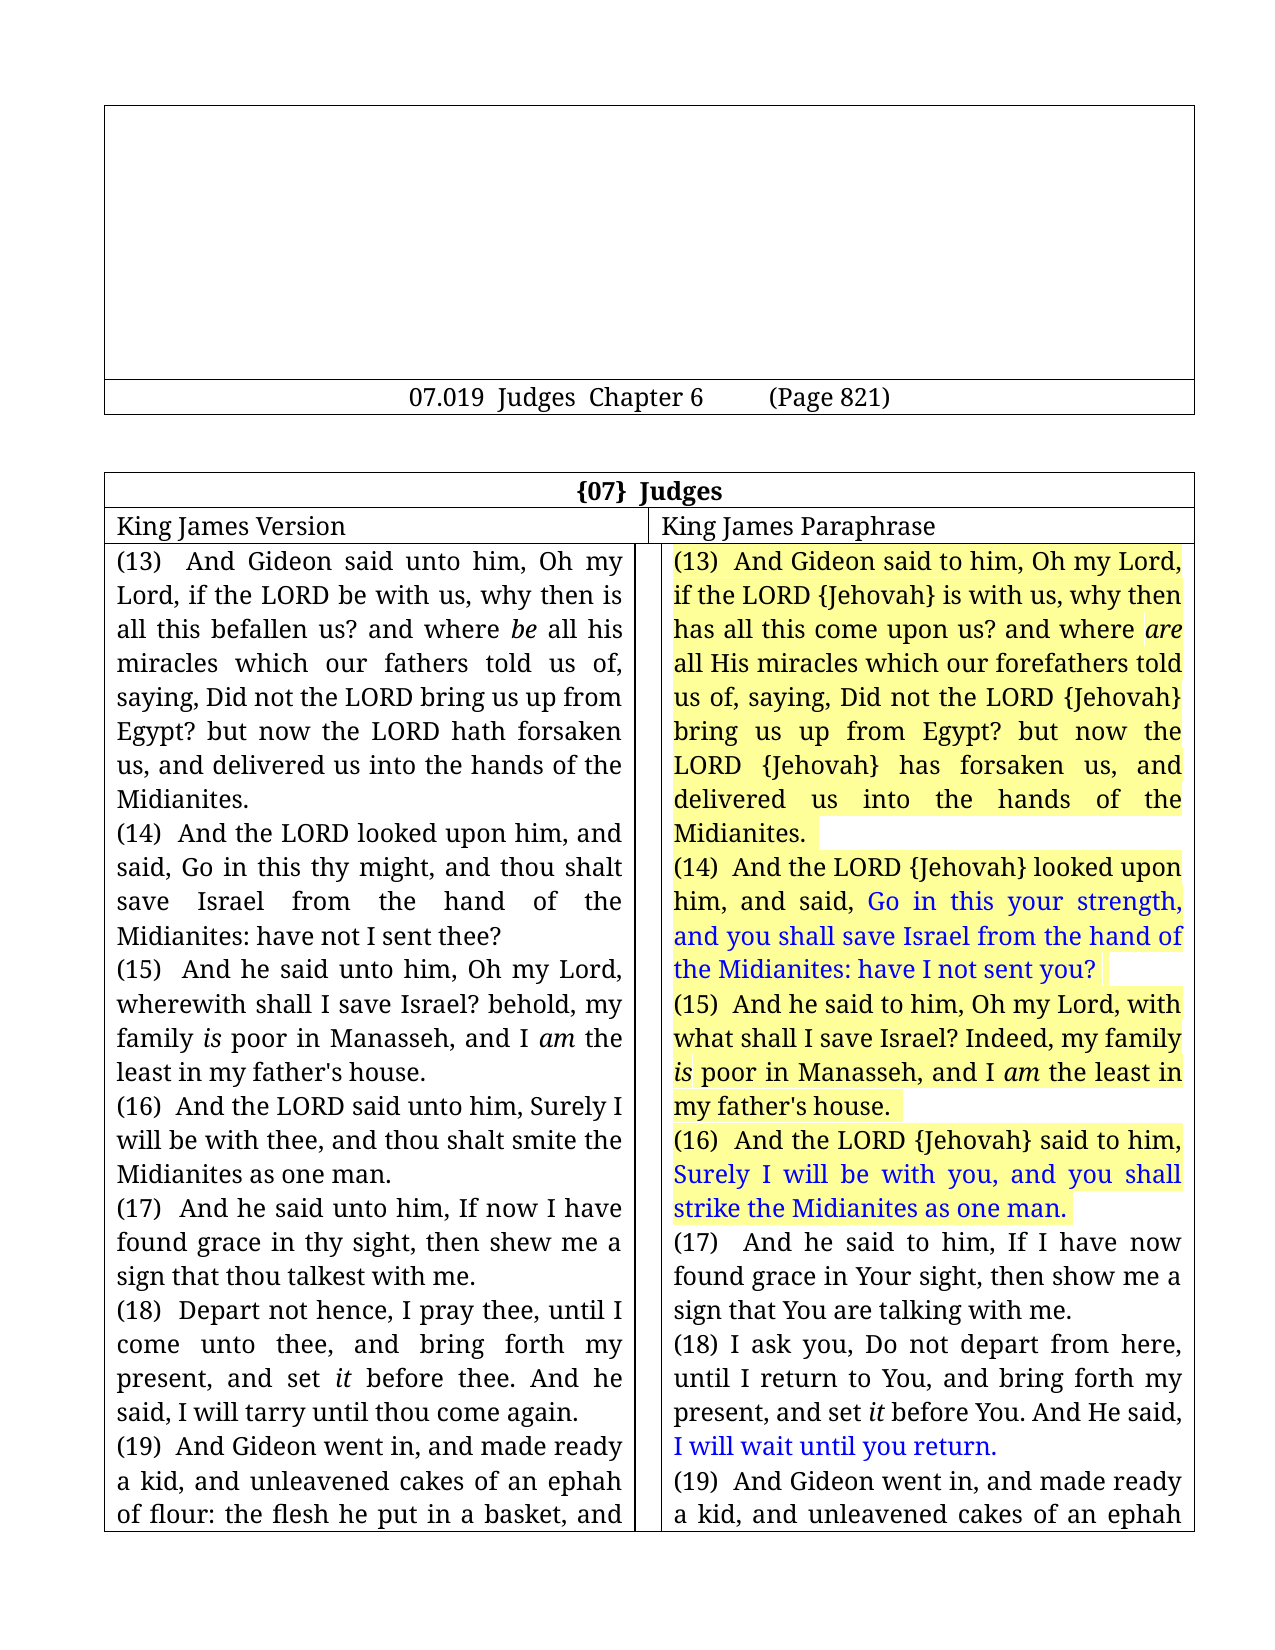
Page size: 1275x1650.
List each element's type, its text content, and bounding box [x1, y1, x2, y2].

table_cell 07.019 Judges Chapter 6 (Page 821) [105, 380, 1194, 414]
table_cell King James Version [105, 508, 648, 542]
table_cell (13) And Gideon said unto him, Oh my Lord, if the LORD be with us, why then is all this befallen us? and where be all his miracles which our fathers told us of, saying, Did not the LORD bring us up from Egypt? but now the LORD hath forsaken us, and delivered us into the hands of the Midianites. (14) And the LORD looked upon him, and said, Go in this thy might, and thou shalt save Israel from the hand of the Midianites: have not I sent thee? (15) And he said unto him, Oh my Lord, wherewith shall I save Israel? behold, my family is poor in Manasseh, and I am the least in my father's house. (16) And the LORD said unto him, Surely I will be with thee, and thou shalt smite the Midianites as one man. (17) And he said unto him, If now I have found grace in thy sight, then shew me a sign that thou talkest with me. (18) Depart not hence, I pray thee, until I come unto thee, and bring forth my present, and set it before thee. And he said, I will tarry until thou come again. (19) And Gideon went in, and made ready a kid, and unleavened cakes of an ephah of flour: the flesh he put in a basket, and [105, 544, 634, 1531]
table_header {07} Judges [105, 473, 1194, 507]
table_cell [105, 106, 1194, 378]
table_cell King James Paraphrase [649, 508, 1194, 542]
table_cell [636, 544, 661, 1531]
table_cell (13) And Gideon said to him, Oh my Lord, if the LORD {Jehovah} is with us, why then has all this come upon us? and where are all His miracles which our forefathers told us of, saying, Did not the LORD {Jehovah} bring us up from Egypt? but now the LORD {Jehovah} has forsaken us, and delivered us into the hands of the Midianites. (14) And the LORD {Jehovah} looked upon him, and said, Go in this your strength, and you shall save Israel from the hand of the Midianites: have I not sent you? (15) And he said to him, Oh my Lord, with what shall I save Israel? Indeed, my family is poor in Manasseh, and I am the least in my father's house. (16) And the LORD {Jehovah} said to him, Surely I will be with you, and you shall strike the Midianites as one man. (17) And he said to him, If I have now found grace in Your sight, then show me a sign that You are talking with me. (18) I ask you, Do not depart from here, until I return to You, and bring forth my present, and set it before You. And He said, I will wait until you return. (19) And Gideon went in, and made ready a kid, and unleavened cakes of an ephah [662, 544, 1194, 1531]
